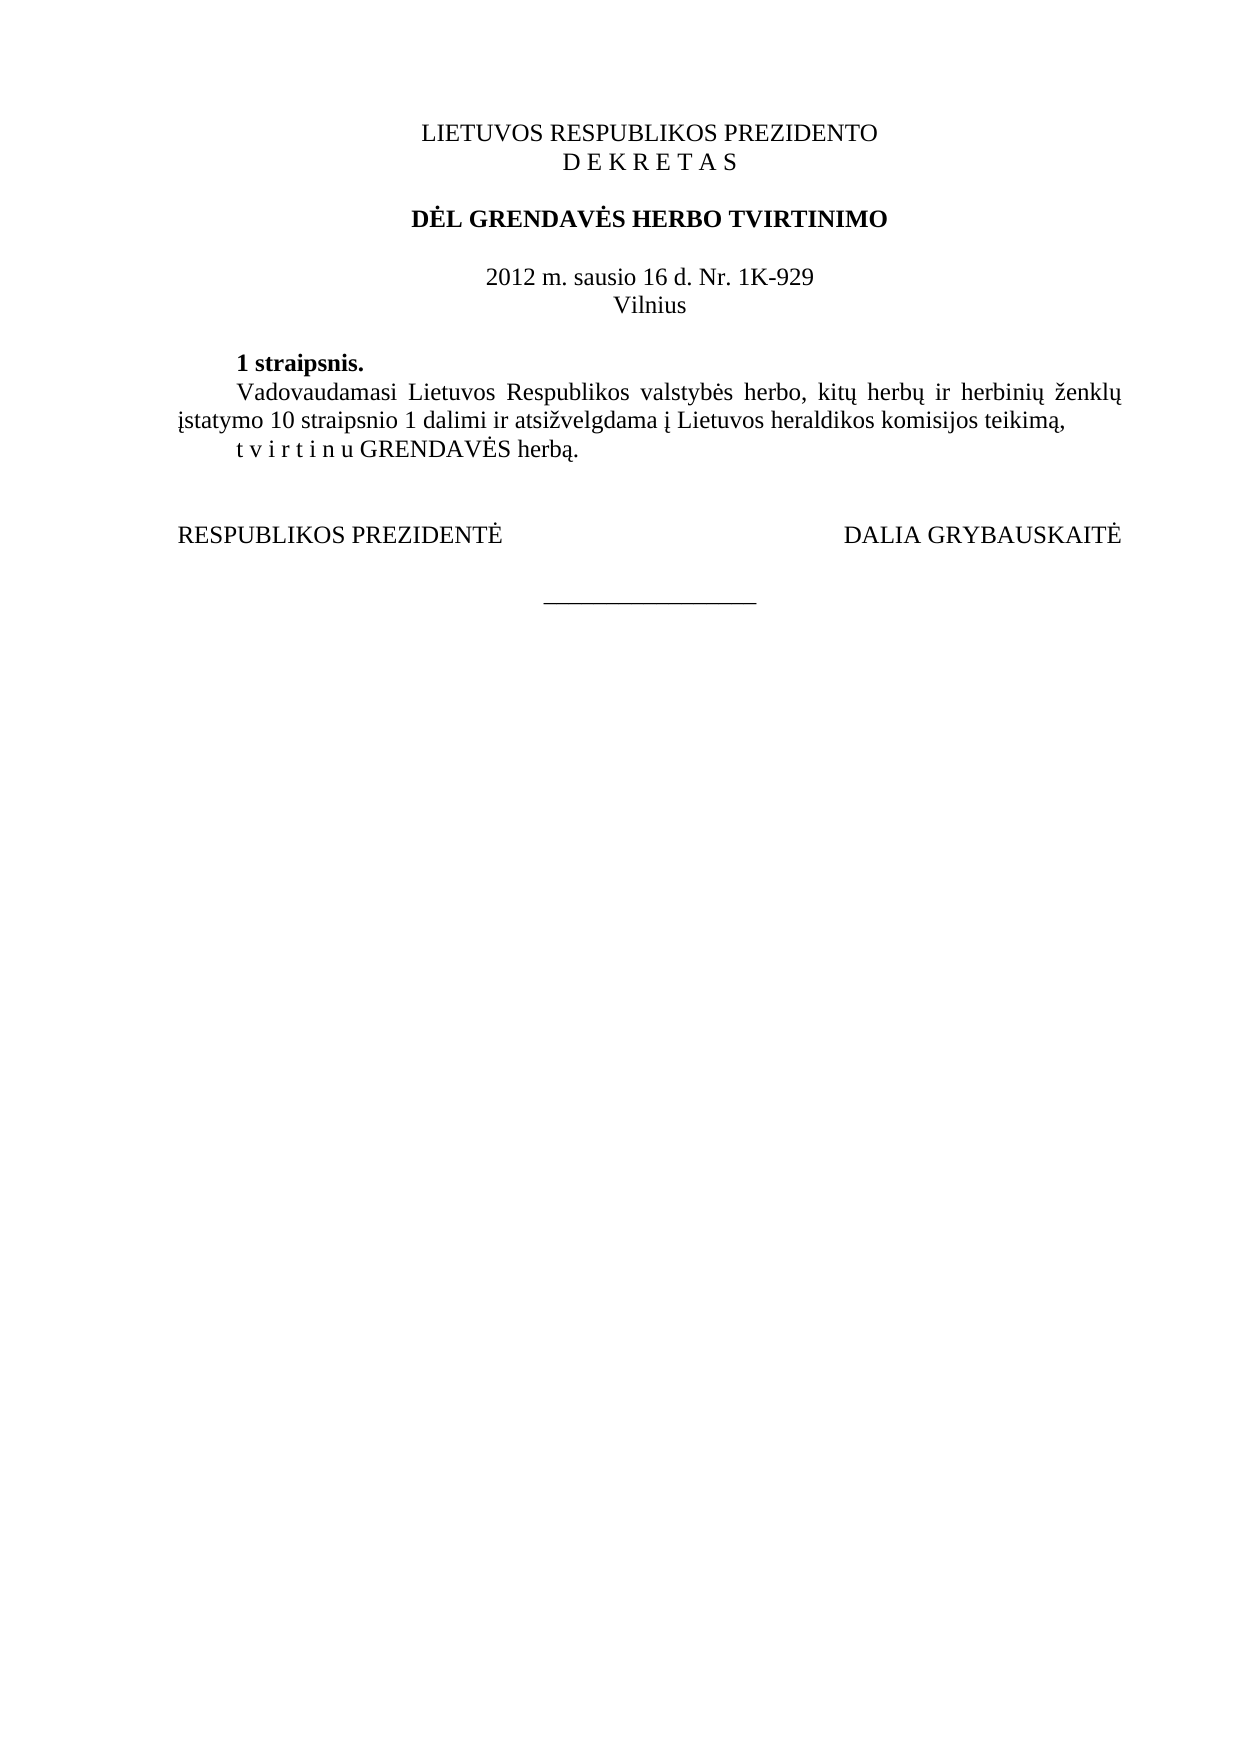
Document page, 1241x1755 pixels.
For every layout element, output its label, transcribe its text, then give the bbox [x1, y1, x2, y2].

text 1 straipsnis. [177, 348, 1122, 377]
text Vadovaudamasi Lietuvos Respublikos valstybės herbo, kitų herbų ir herbinių ženklų įstatymo 10 straipsnio 1 dalimi ir atsižvelgdama į Lietuvos heraldikos komisijos teikimą, [177, 377, 1122, 434]
text RESPUBLIKOS PREZIDENTĖ DALIA GRYBAUSKAITĖ [177, 521, 1122, 549]
text D E K R E T A S [177, 147, 1122, 176]
text _________________ [177, 578, 1122, 607]
text 2012 m. sausio 16 d. Nr. 1K-929 [177, 262, 1122, 291]
text DĖL GRENDAVĖS HERBO TVIRTINIMO [177, 204, 1122, 233]
text t v i r t i n u GRENDAVĖS herbą. [177, 434, 1122, 463]
text LIETUVOS RESPUBLIKOS PREZIDENTO [177, 118, 1122, 147]
text Vilnius [177, 291, 1122, 319]
